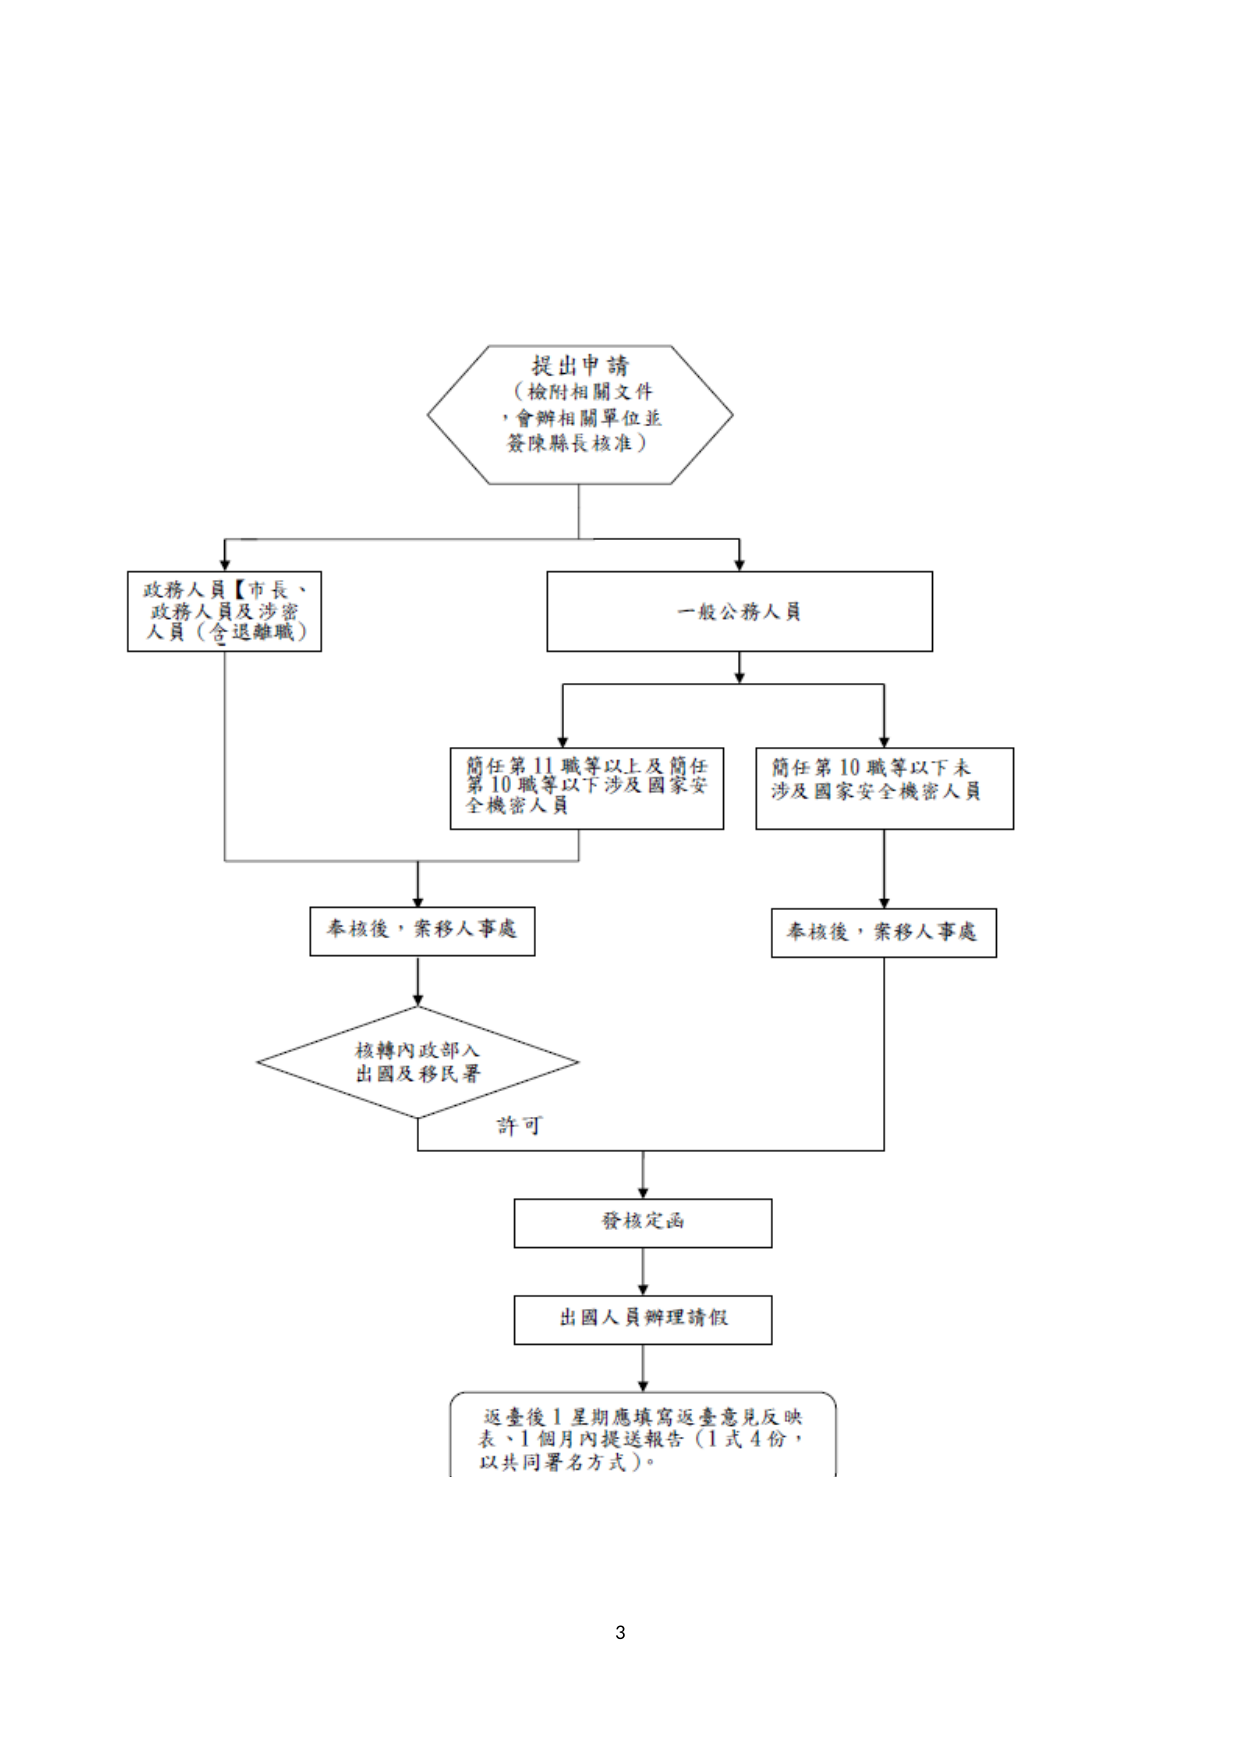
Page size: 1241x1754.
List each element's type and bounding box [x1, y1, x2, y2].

picture [118, 285, 1063, 1477]
